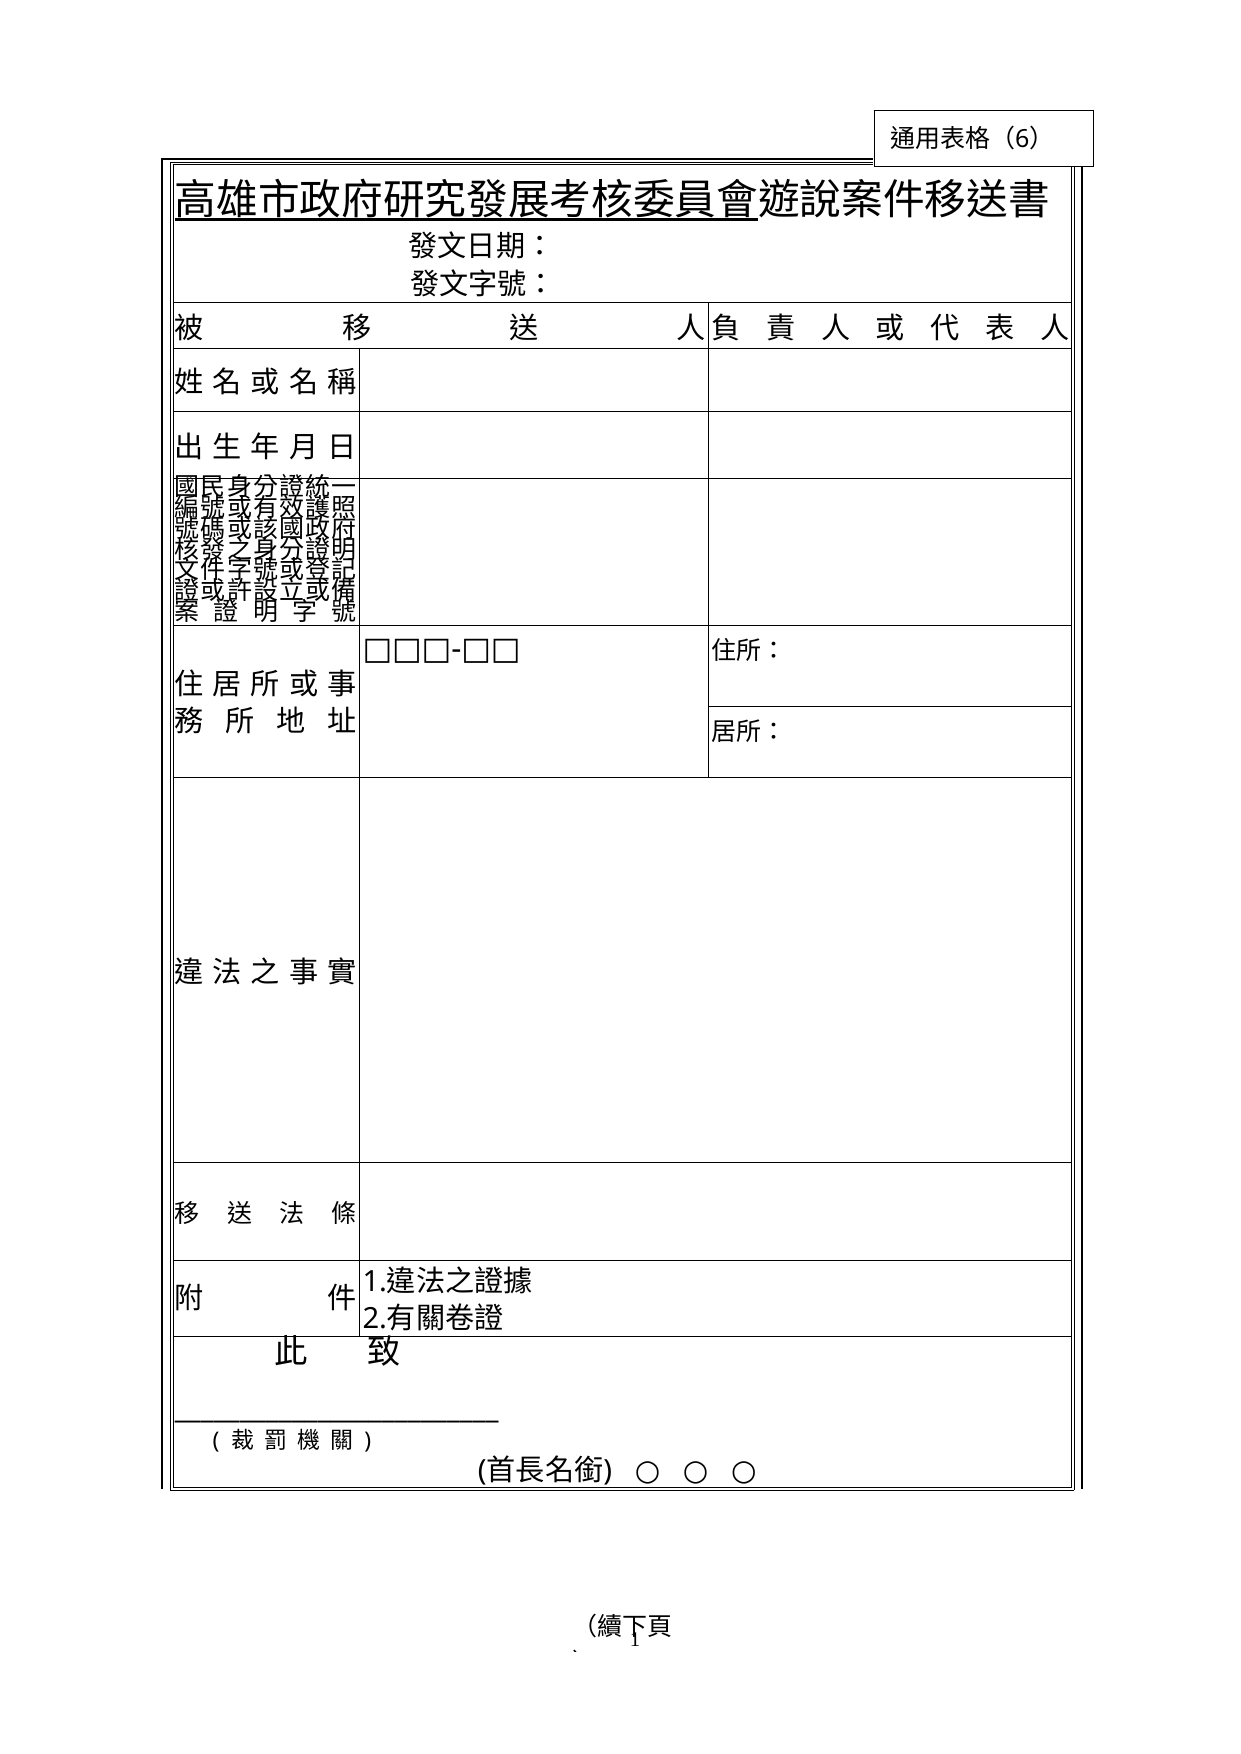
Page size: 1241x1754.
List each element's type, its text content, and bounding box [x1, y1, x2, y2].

table_cell [360, 412, 708, 478]
table_cell 住所： [709, 626, 1071, 706]
table_cell 此 致 _________________________ ( 裁 罰 機 關 ) (首長名銜) ○ ○ ○ [174, 1337, 1071, 1487]
table_cell 1.違法之證據 2.有關卷證 [360, 1261, 1071, 1336]
table_cell 附件 [174, 1261, 359, 1336]
table_cell 移送法條 [174, 1163, 359, 1260]
table_cell □□□-□□ [360, 626, 708, 777]
table_header 高雄市政府研究發展考核委員會遊說案件移送書 發文日期： 發文字號： [174, 165, 1071, 302]
table_cell 出生年月日 [174, 412, 359, 478]
table_cell 國民身分證統一編號或有效護照號碼或該國政府核發之身分證明文件字號或登記證或許設立或備案證明字號 [174, 479, 359, 625]
table_cell [360, 349, 708, 411]
table_cell [709, 412, 1071, 478]
text （續下頁） [573, 1606, 689, 1652]
table_cell [709, 479, 1071, 625]
table_cell [709, 349, 1071, 411]
table_cell 居所： [709, 707, 1071, 777]
table_cell 違法之事實 [174, 778, 359, 1162]
table_cell 負責人或代表人 [709, 303, 1071, 348]
table_cell 住居所或事務所地址 [174, 626, 359, 777]
table_cell [360, 778, 1071, 1162]
table_cell 姓名或名稱 [174, 349, 359, 411]
text 通用表格（6） [890, 118, 1077, 155]
table_cell [360, 1163, 1071, 1260]
table_cell [360, 479, 708, 625]
table_cell 被移送人 [174, 303, 708, 348]
